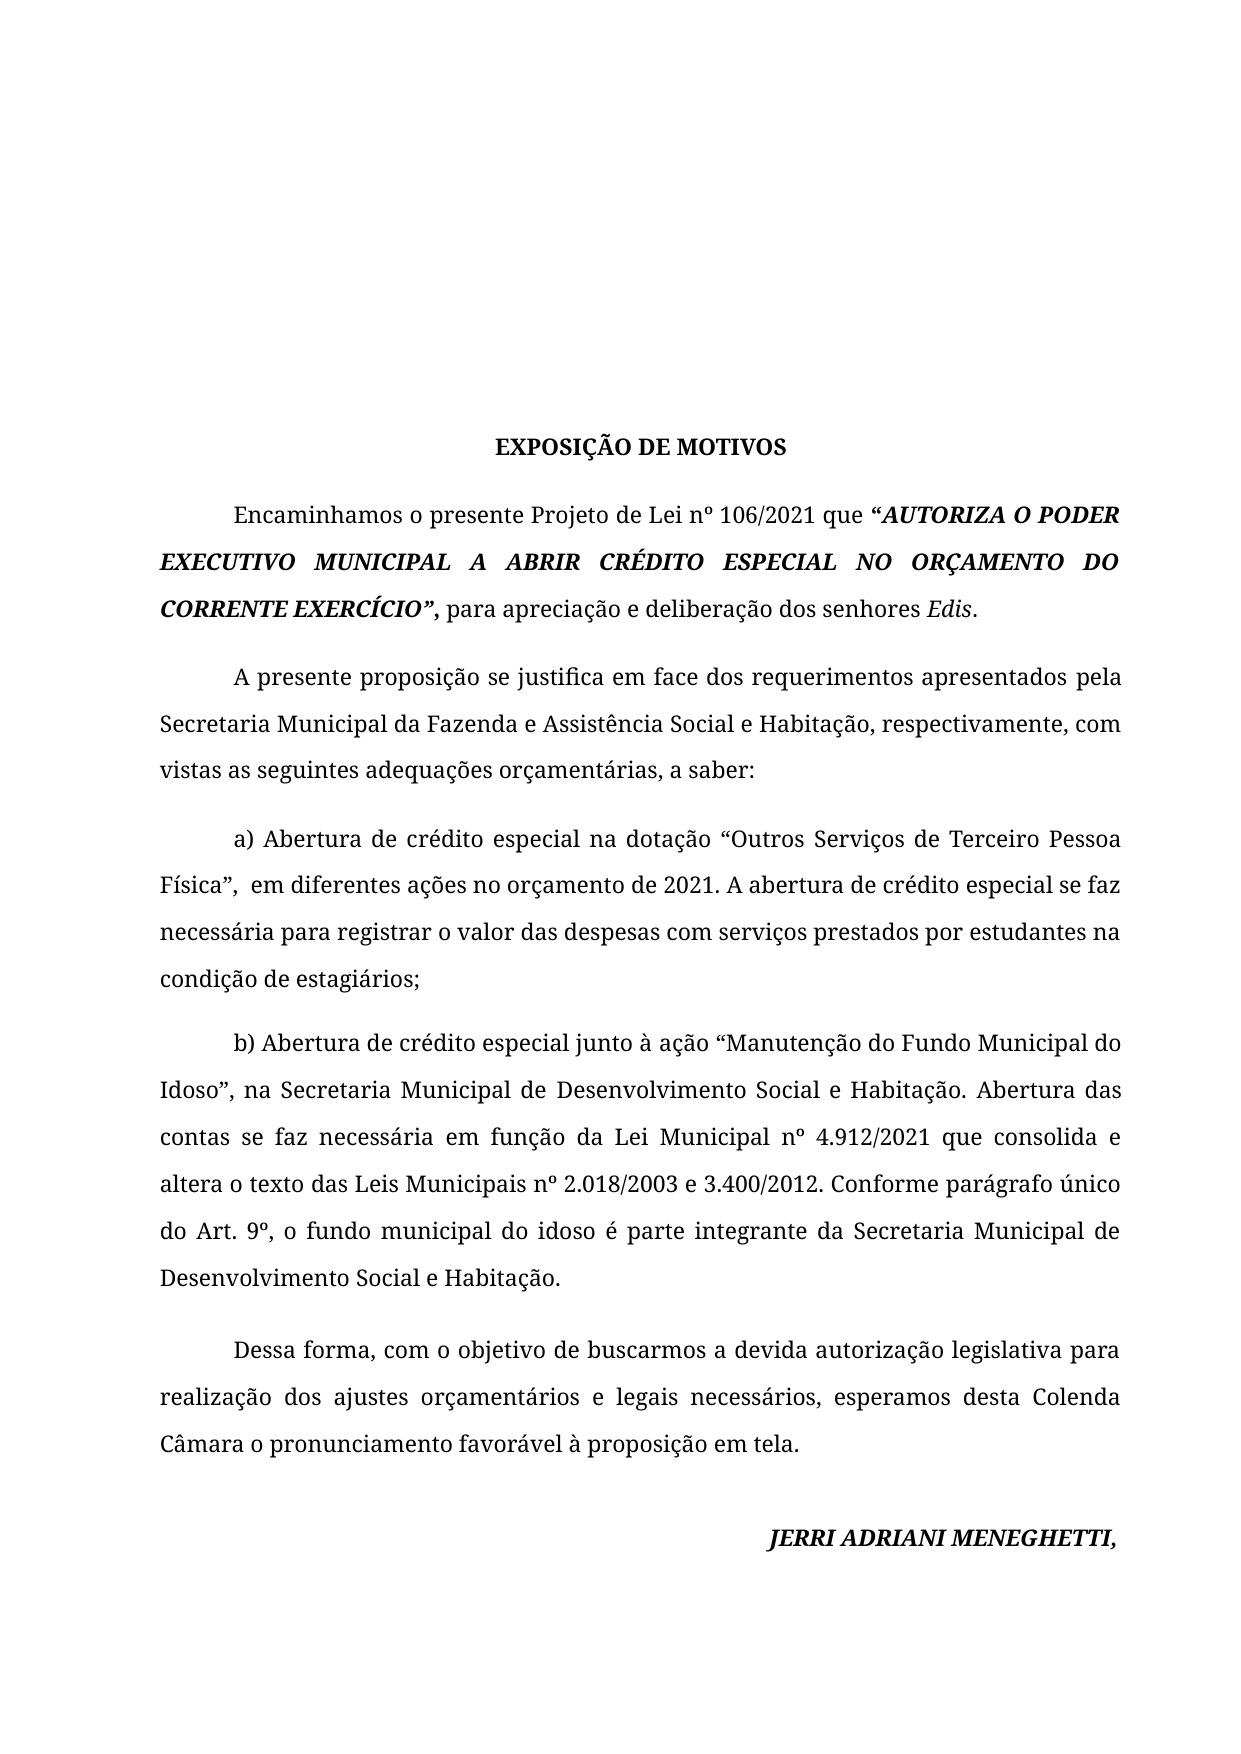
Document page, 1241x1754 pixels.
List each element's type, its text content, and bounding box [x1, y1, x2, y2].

text Encaminhamos o presente Projeto de Lei nº 106/2021 que “AUTORIZA O PODER EXECUTIVO MUNICIPAL A ABRIR CRÉDITO ESPECIAL NO ORÇAMENTO DO CORRENTE EXERCÍCIO”, para apreciação e deliberação dos senhores Edis. [159, 499, 1122, 624]
text a) Abertura de crédito especial na dotação “Outros Serviços de Terceiro Pessoa Física”, em diferentes ações no orçamento de 2021. A abertura de crédito especial se faz necessária para registrar o valor das despesas com serviços prestados por estudantes na condição de estagiários; [159, 823, 1122, 994]
table_header [378, 1521, 538, 1566]
text b) Abertura de crédito especial junto à ação “Manutenção do Fundo Municipal do Idoso”, na Secretaria Municipal de Desenvolvimento Social e Habitação. Abertura das contas se faz necessária em função da Lei Municipal nº 4.912/2021 que consolida e altera o texto das Leis Municipais nº 2.018/2003 e 3.400/2012. Conforme parágrafo único do Art. 9º, o fundo municipal do idoso é parte integrante da Secretaria Municipal de Desenvolvimento Social e Habitação. [159, 1027, 1122, 1293]
table_header JERRI ADRIANI MENEGHETTI, [538, 1521, 1128, 1566]
text Dessa forma, com o objetivo de buscarmos a devida autorização legislativa para realização dos ajustes orçamentários e legais necessários, esperamos desta Colenda Câmara o pronunciamento favorável à proposição em tela. [159, 1334, 1122, 1459]
text A presente proposição se justifica em face dos requerimentos apresentados pela Secretaria Municipal da Fazenda e Assistência Social e Habitação, respectivamente, com vistas as seguintes adequações orçamentárias, a saber: [159, 661, 1122, 786]
table_header [1128, 1521, 1240, 1566]
text EXPOSIÇÃO DE MOTIVOS [159, 431, 1122, 462]
